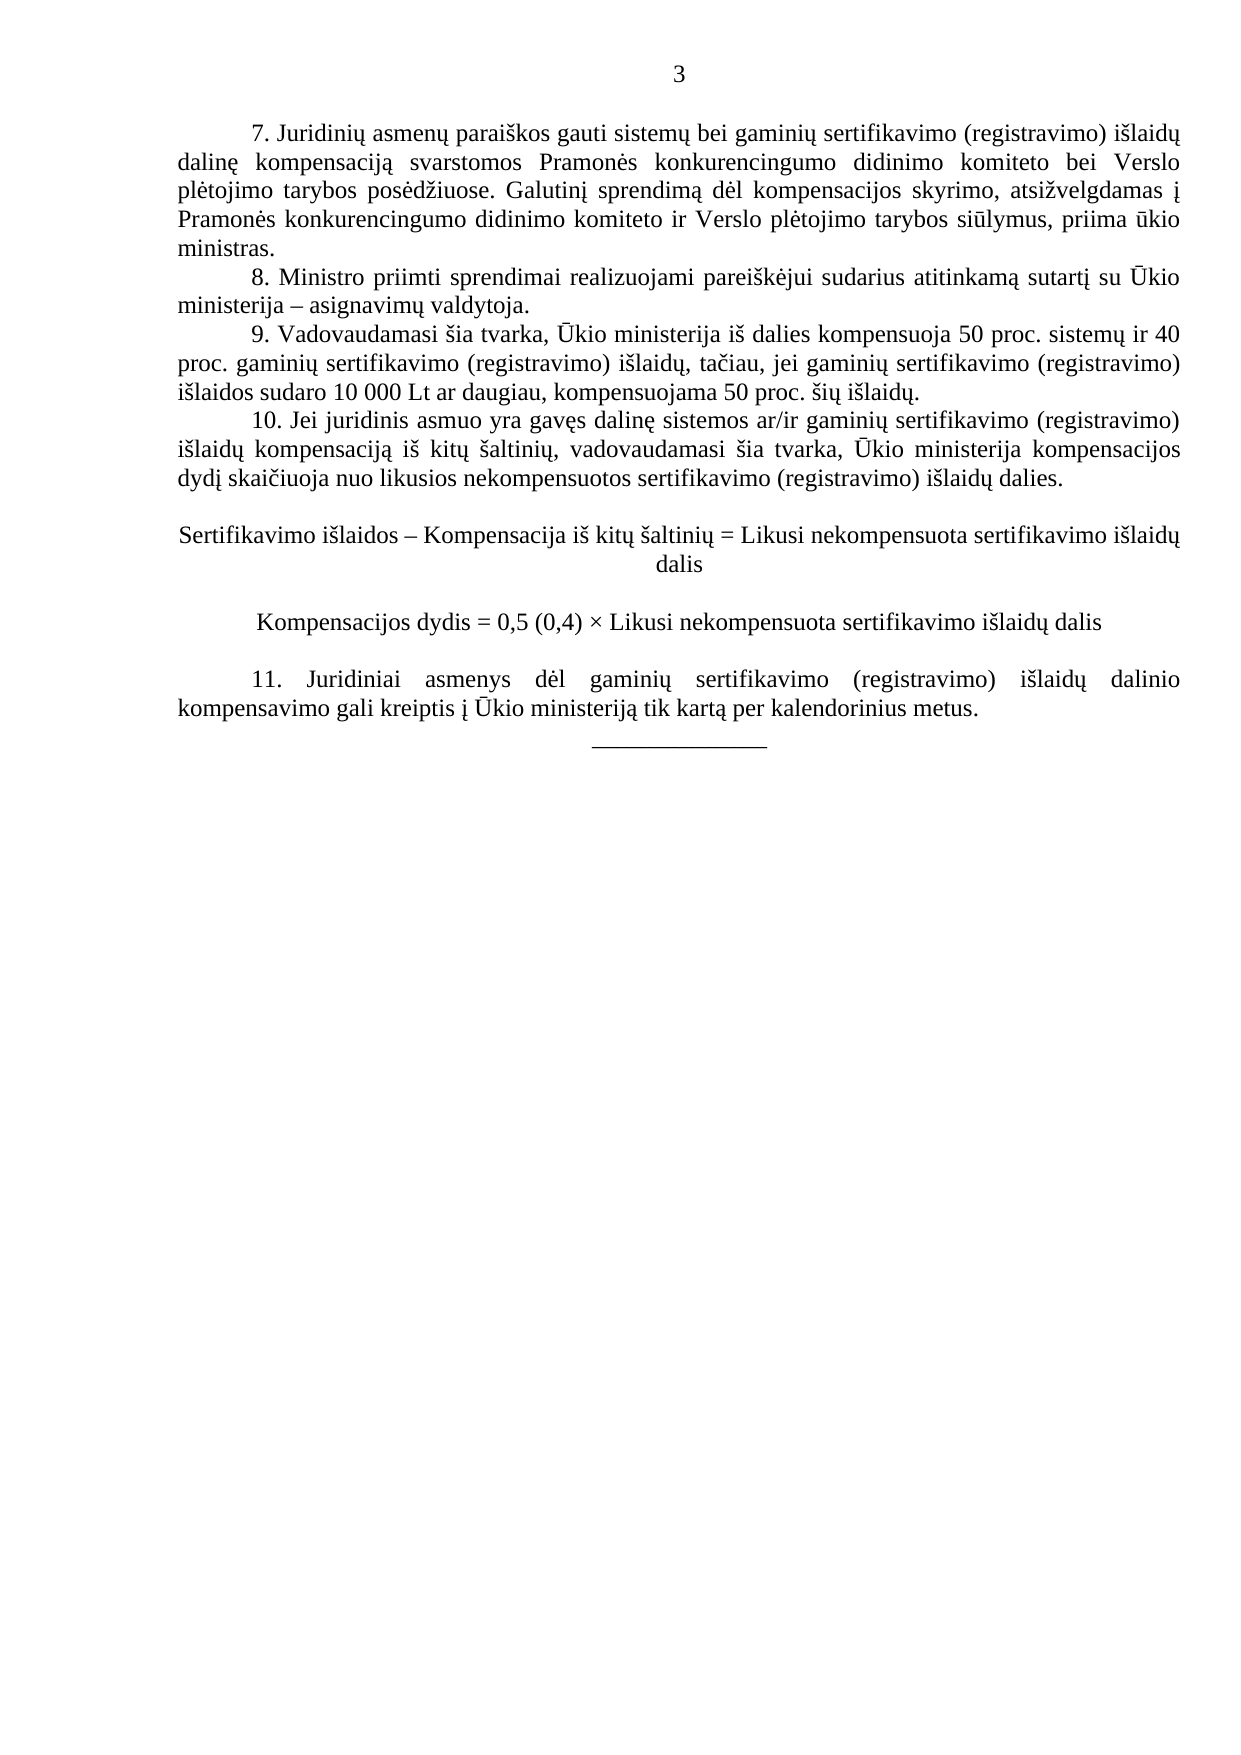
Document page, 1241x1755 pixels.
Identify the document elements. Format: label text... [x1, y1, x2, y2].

text 11. Juridiniai asmenys dėl gaminių sertifikavimo (registravimo) išlaidų dalinio kompensavimo gali kreiptis į Ūkio ministeriją tik kartą per kalendorinius metus. [177, 664, 1181, 722]
text ______________ [177, 722, 1181, 751]
text 7. Juridinių asmenų paraiškos gauti sistemų bei gaminių sertifikavimo (registravimo) išlaidų dalinę kompensaciją svarstomos Pramonės konkurencingumo didinimo komiteto bei Verslo plėtojimo tarybos posėdžiuose. Galutinį sprendimą dėl kompensacijos skyrimo, atsižvelgdamas į Pramonės konkurencingumo didinimo komiteto ir Verslo plėtojimo tarybos siūlymus, priima ūkio ministras. [177, 118, 1181, 262]
text 10. Jei juridinis asmuo yra gavęs dalinę sistemos ar/ir gaminių sertifikavimo (registravimo) išlaidų kompensaciją iš kitų šaltinių, vadovaudamasi šia tvarka, Ūkio ministerija kompensacijos dydį skaičiuoja nuo likusios nekompensuotos sertifikavimo (registravimo) išlaidų dalies. [177, 406, 1181, 492]
text 8. Ministro priimti sprendimai realizuojami pareiškėjui sudarius atitinkamą sutartį su Ūkio ministerija – asignavimų valdytoja. [177, 262, 1181, 319]
text Kompensacijos dydis = 0,5 (0,4) × Likusi nekompensuota sertifikavimo išlaidų dalis [177, 607, 1181, 636]
text Sertifikavimo išlaidos – Kompensacija iš kitų šaltinių = Likusi nekompensuota sertifikavimo išlaidų dalis [177, 521, 1181, 578]
text 9. Vadovaudamasi šia tvarka, Ūkio ministerija iš dalies kompensuoja 50 proc. sistemų ir 40 proc. gaminių sertifikavimo (registravimo) išlaidų, tačiau, jei gaminių sertifikavimo (registravimo) išlaidos sudaro 10 000 Lt ar daugiau, kompensuojama 50 proc. šių išlaidų. [177, 319, 1181, 406]
